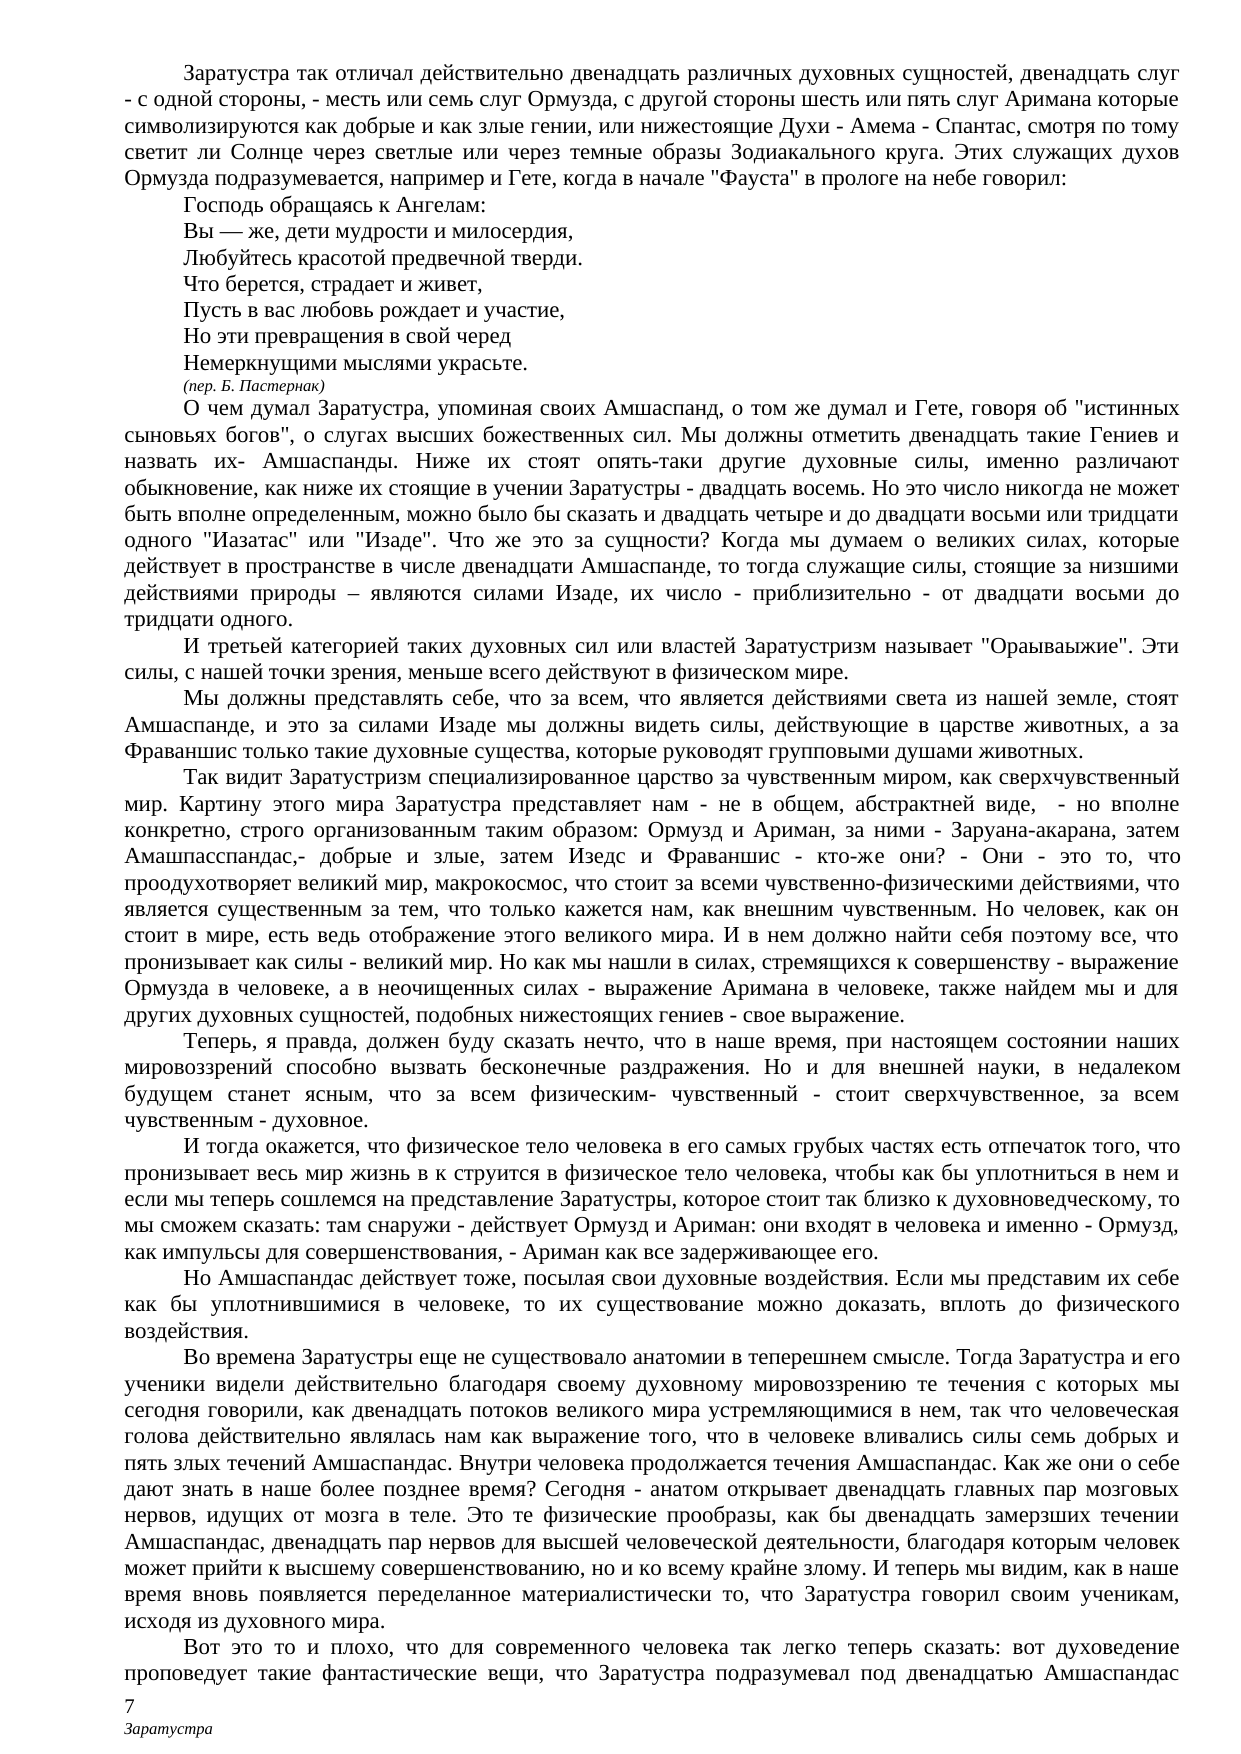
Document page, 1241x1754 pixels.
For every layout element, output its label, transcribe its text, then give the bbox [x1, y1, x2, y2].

text Bо времена Заратустры еще не существовало анатомии в теперешнем смысле. Тогда Заратустра и его ученики видели действительно благодаря своему духовному мировоззрению те течения с которых мы ceгодня говорили, как двенадцать потоков великого мира устремляющимися в нем, так что человеческая голова действительно являлась нам как выражение того, что в человеке вливались силы семь добрых и пять злых течений Амшаспандас. Внутри человека продолжается течения Амшаспандас. Как же они о себе дают знать в наше более позднее время? Сегодня - анатом открывает двенадцать главных пар мозговых нервов, идущих от мозга в теле. Это те физические прообразы, как бы двенадцать замерзших течении Амшаспандас, двенадцать пар нервов для высшей человеческой деятельности, благодаря которым человек может прийти к высшему совершенствованию, но и ко всему крайне злому. И теперь мы видим, как в наше время вновь появляется переделанное материалистически то, что Заратустра говорил своим ученикам, исходя из духовного мира. [124, 1343, 1181, 1633]
text Так видит Заратустризм специализированное царство за чувственным миром, как сверхчувственный мир. Картину этого мира Заратустра представляет нам - не в общем, абстрактней виде, - но вполне конкретно, строго организованным таким образом: Ормузд и Ариман, за ними - Заруана-акарана, затем Амашпасспандас,- добрые и злые, затем Изедс и Фраваншис - кто-жe они? - Они - это то, что проодухотворяет великий мир, макрокосмос, что стоит за всеми чувственно-физическими действиями, что является существенным за тем, что только кажется нам, как внешним чувственным. Но человек, как он стоит в мире, есть ведь отображение этого великого мира. И в нем должно найти себя поэтому все, что пронизывает как силы - великий мир. Но как мы нашли в силах, стремящихся к совершенству - выражение Ормузда в человеке, а в неочищенных силах - выражение Аримана в человеке, также найдем мы и для других духовных сущностей, подобных нижестоящих гениев - свое выражение. [124, 763, 1181, 1027]
text Вы — же, дети мудрости и милосердия, [124, 217, 1181, 243]
text Господь обращаясь к Ангелам: [124, 191, 1181, 217]
text Что берется, страдает и живет, [124, 270, 1181, 296]
text О чем думал Заратустра, упоминая своих Амшаспанд, о том же думал и Гете, говоря об "истинных сыновьях богов", о слугах высших божественных сил. Мы должны отметить двенадцать такие Гениев и назвать их- Амшаспанды. Ниже их стоят опять-таки другие духовные силы, именно различают обыкновение, как ниже их стоящие в учении Заратустры - двадцать восемь. Но это число никогда не может быть вполне определенным, можно было бы сказать и двадцать четыре и до двадцати восьми или тридцати одного "Иазатас" или "Изаде". Что же это за сущности? Когда мы думаем о великих силах, которые действует в пространстве в числе двенадцати Амшаспанде, то тогда служащие силы, стоящие за низшими действиями природы – являются силами Изаде, их число - приблизительно - от двадцати восьми до тридцати одного. [124, 394, 1181, 632]
text Любуйтесь красотой предвечной тверди. [124, 243, 1181, 270]
text Заратустра так отличал действительно двенадцать различных духовных сущностей, двенадцать слуг - с одной стороны, - месть или семь слуг Ормузда, с другой стороны шесть или пять слуг Аримана которые символизируются как добрые и как злые гении, или нижестоящие Духи - Амема - Спантас, смотря по тому светит ли Солнце через светлые или через темные образы Зодиакального круга. Этих служащих духов Ормузда подразумевается, например и Гете, когда в начале "Фауста" в прологе на небе говорил: [124, 59, 1181, 191]
text Мы должны представлять себе, что за всем, что является действиями света из нашей земле, стоят Амшаспанде, и это за силами Изаде мы должны видеть силы, действующие в царстве животных, а за Фраваншис только такие духовные существа, которые руководят групповыми душами животных. [124, 684, 1181, 763]
text Но Амшаспандас действует тоже, посылая свои духовные воздействия. Если мы представим их себе как бы уплотнившимися в человеке, то их существование можно доказать, вплоть до физического воздействия. [124, 1264, 1181, 1343]
text (пер. Б. Пастернак) [124, 375, 1181, 394]
text Вот это то и плохо, что для современного человека так легко теперь сказать: вот духоведение проповедует такие фантастические вещи, что Заратустра подразумевал под двенадцатью Амшаспандас [124, 1633, 1181, 1686]
text Но эти превращения в свой черед [124, 323, 1181, 349]
text Немеркнущими мыслями украсьте. [124, 349, 1181, 375]
text Пусть в вас любовь рождает и участие, [124, 296, 1181, 323]
text И третьей категорией таких духовных сил или властей Заратустризм называет "Ораываыжие". Эти силы, с нашей точки зрения, меньше всего действуют в физическом мире. [124, 632, 1181, 684]
text И тогда окажется, что физическое тело человека в eго самых грубых частях есть отпечаток того, что пронизывает весь мир жизнь в к струится в физическое тело человека, чтобы как бы уплотниться в нем и если мы теперь сошлемся на представление Заратустры, которое стоит так близко к духовноведческому, то мы сможем сказать: там снаружи - действует Ормузд и Ариман: они входят в человека и именно - Ормузд, как импульсы для совершенствования, - Ариман как все задерживающее его. [124, 1132, 1181, 1264]
text Теперь, я правда, должен буду сказать нечто, что в наше время, при настоящем состоянии наших мировоззрений способно вызвать бесконечные раздражения. Но и для внешней науки, в недалеком будущем станет ясным, что за всем физическим- чувственный - стоит сверхчувственное, за всем чувственным - духовное. [124, 1027, 1181, 1132]
